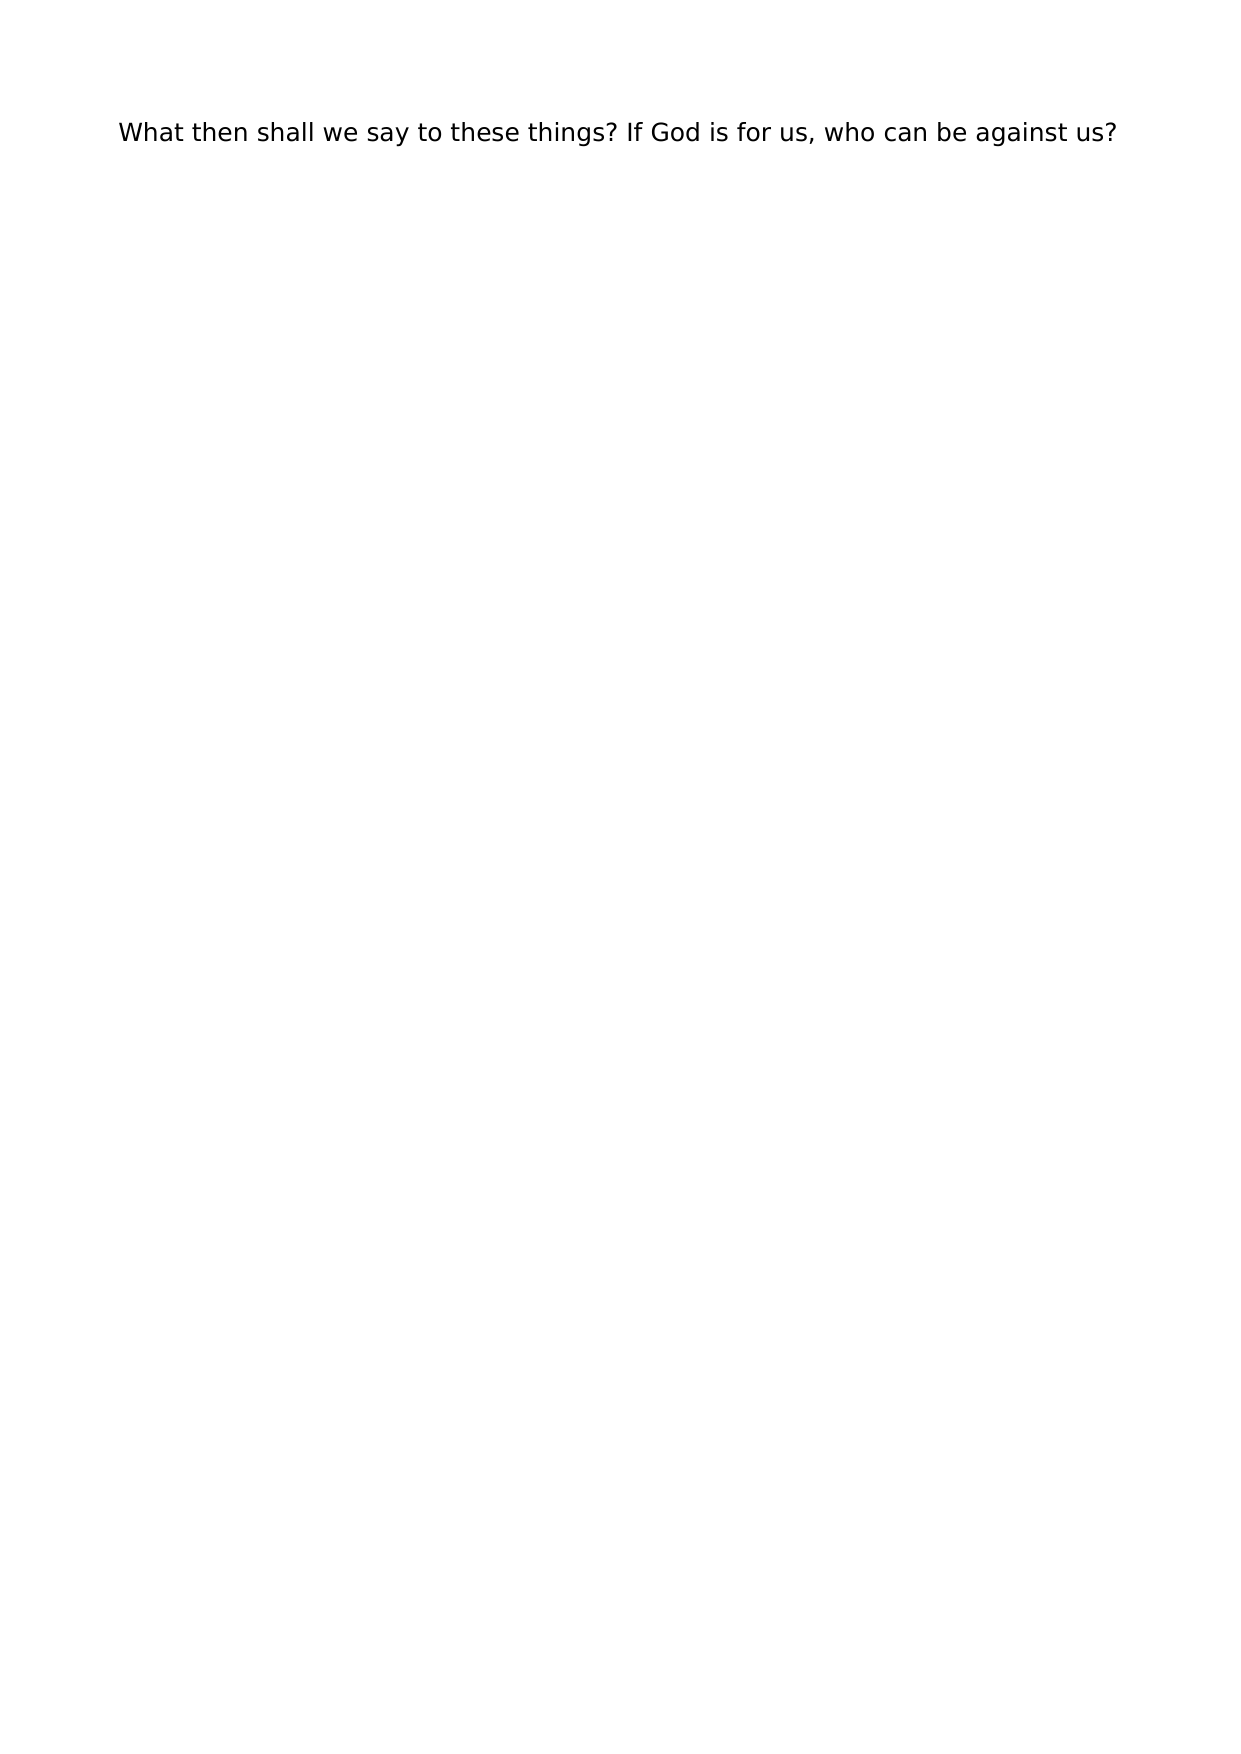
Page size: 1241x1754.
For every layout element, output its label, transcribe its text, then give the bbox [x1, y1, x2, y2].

text What then shall we say to these things? If God is for us, who can be against us? [118, 118, 1122, 147]
